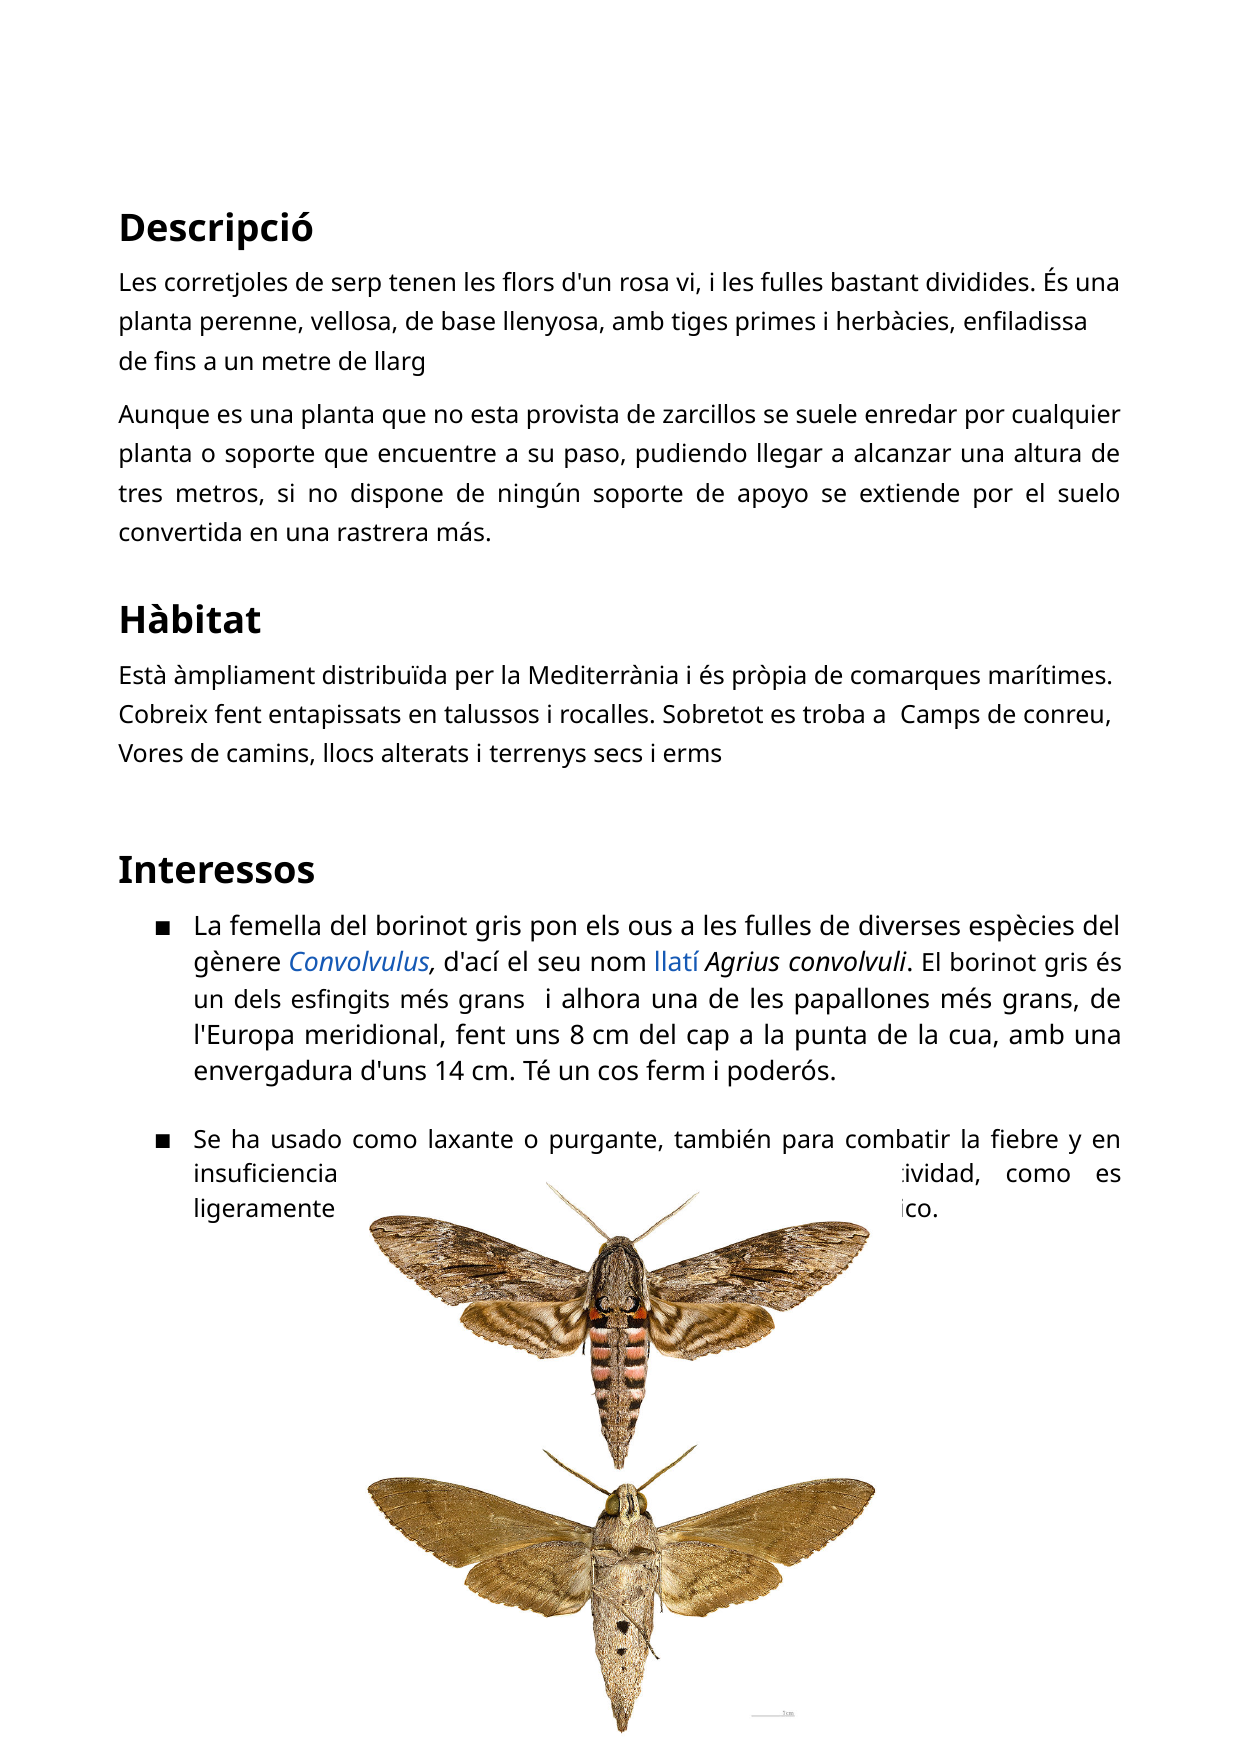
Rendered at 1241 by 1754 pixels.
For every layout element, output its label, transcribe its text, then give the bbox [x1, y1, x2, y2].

list La femella del borinot gris pon els ous a les fulles de diverses espècies del gènere Convolvulus, d'ací el seu nom llatí Agrius convolvuli. El borinot gris és un dels esfingits més grans i alhora una de les papallones més grans, de l'Europa meridional, fent uns 8 cm del cap a la punta de la cua, amb una envergadura d'uns 14 cm. Té un cos ferm i poderós. [156, 907, 1122, 1088]
subtitle Descripció [118, 201, 1122, 252]
text Aunque es una planta que no esta provista de zarcillos se suele enredar por cualquier planta o soporte que encuentre a su paso, pudiendo llegar a alcanzar una altura de tres metros, si no dispone de ningún soporte de apoyo se extiende por el suelo convertida en una rastrera más. [118, 397, 1122, 548]
subtitle Interessos [118, 843, 1122, 895]
subtitle Hàbitat [118, 593, 1122, 645]
text Està àmpliament distribuïda per la Mediterrània i és pròpia de comarques marítimes. Cobreix fent entapissats en talussos i rocalles. Sobretot es troba a Camps de conreu, Vores de camins, llocs alterats i terrenys secs i erms [118, 657, 1122, 770]
text Les corretjoles de serp tenen les flors d'un rosa vi, i les fulles bastant dividides. És una planta perenne, vellosa, de base llenyosa, amb tiges primes i herbàcies, enfiladissa de fins a un metre de llarg [118, 265, 1122, 377]
picture [338, 1154, 903, 1754]
list Se ha usado como laxante o purgante, también para combatir la fiebre y en insuficiencias biliares, con más esperanza que objetividad, como es ligeramente tóxica hay que usarla con asesoramiento científico. [156, 1122, 1122, 1224]
